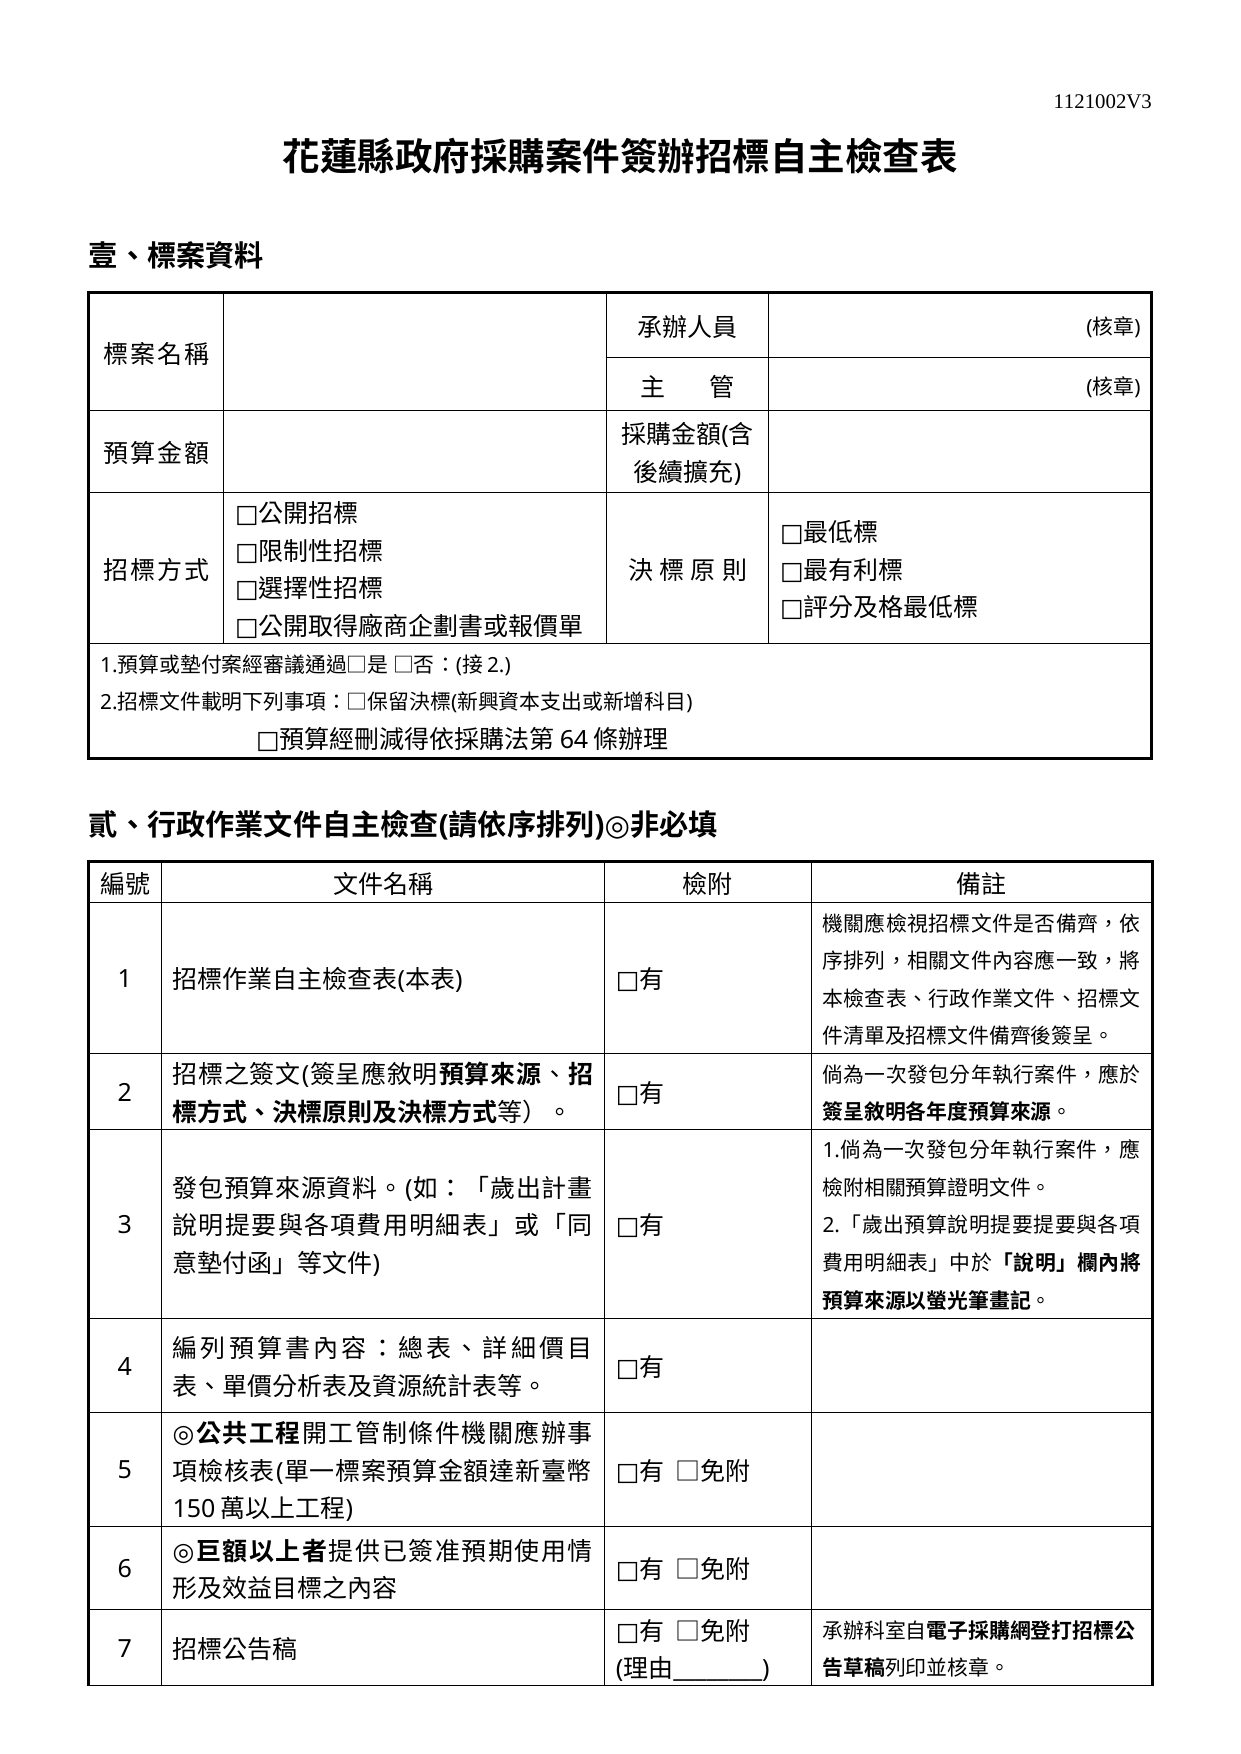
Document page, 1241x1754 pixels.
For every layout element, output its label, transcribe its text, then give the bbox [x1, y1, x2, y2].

table_cell 預算金額 [90, 411, 223, 492]
table_cell 主管 [607, 358, 768, 410]
text 貳、行政作業文件自主檢查(請依序排列)◎非必填 [89, 785, 1152, 860]
table_cell □有 [605, 903, 811, 1053]
table_cell 編列預算書內容：總表、詳細價目表、單價分析表及資源統計表等。 [162, 1319, 604, 1412]
table_cell 4 [90, 1319, 161, 1412]
table_cell 招標公告稿 [162, 1610, 604, 1685]
table_cell [812, 1527, 1151, 1609]
table_header 標案名稱 [90, 294, 223, 410]
table_header 檢附 [605, 863, 811, 902]
table_header [224, 294, 606, 410]
table_cell □有 □免附 [605, 1527, 811, 1609]
table_cell □公開招標 □限制性招標 □選擇性招標 □公開取得廠商企劃書或報價單 [224, 493, 606, 643]
table_header 編號 [90, 863, 161, 902]
table_cell [769, 411, 1150, 492]
table_cell 承辦科室自電子採購網登打招標公告草稿列印並核章。 [812, 1610, 1151, 1685]
table_cell 發包預算來源資料。(如：「歲出計畫說明提要與各項費用明細表」或「同意墊付函」等文件) [162, 1130, 604, 1318]
table_cell □有 [605, 1319, 811, 1412]
table_cell 2 [90, 1054, 161, 1129]
table_cell □有 □免附 (理由________) [605, 1610, 811, 1685]
table_header 文件名稱 [162, 863, 604, 902]
table_cell □有 [605, 1054, 811, 1129]
table_cell □有 [605, 1130, 811, 1318]
table_cell 招標方式 [90, 493, 223, 643]
text 花蓮縣政府採購案件簽辦招標自主檢查表 [89, 116, 1152, 191]
table_cell □有 □免附 [605, 1413, 811, 1526]
table_cell 6 [90, 1527, 161, 1609]
table_cell 機關應檢視招標文件是否備齊，依序排列，相關文件內容應一致，將本檢查表、行政作業文件、招標文件清單及招標文件備齊後簽呈。 [812, 903, 1151, 1053]
table_cell 5 [90, 1413, 161, 1526]
table_cell 1 [90, 903, 161, 1053]
table_cell 採購金額(含後續擴充) [607, 411, 768, 492]
table_header (核章) [769, 294, 1150, 357]
table_cell (核章) [769, 358, 1150, 410]
table_cell 招標作業自主檢查表(本表) [162, 903, 604, 1053]
table_cell ◎公共工程開工管制條件機關應辦事項檢核表(單一標案預算金額達新臺幣150萬以上工程) [162, 1413, 604, 1526]
table_cell [812, 1413, 1151, 1526]
table_cell 1.倘為一次發包分年執行案件，應檢附相關預算證明文件。 2.「歲出預算說明提要提要與各項費用明細表」中於「說明」欄內將預算來源以螢光筆畫記。 [812, 1130, 1151, 1318]
text 壹、標案資料 [89, 216, 1152, 291]
table_header 備註 [812, 863, 1151, 902]
table_cell 1.預算或墊付案經審議通過□是 □否：(接2.) 2.招標文件載明下列事項：□保留決標(新興資本支出或新增科目) □預算經刪減得依採購法第64條辦理 [90, 644, 1150, 757]
table_header 承辦人員 [607, 294, 768, 357]
table_cell ◎巨額以上者提供已簽准預期使用情形及效益目標之內容 [162, 1527, 604, 1609]
table_cell 決標原則 [607, 493, 768, 643]
table_cell [224, 411, 606, 492]
table_cell [812, 1319, 1151, 1412]
table_cell 7 [90, 1610, 161, 1685]
table_cell □最低標 □最有利標 □評分及格最低標 [769, 493, 1150, 643]
table_cell 倘為一次發包分年執行案件，應於簽呈敘明各年度預算來源。 [812, 1054, 1151, 1129]
table_cell 3 [90, 1130, 161, 1318]
table_cell 招標之簽文(簽呈應敘明預算來源、招標方式、決標原則及決標方式等）。 [162, 1054, 604, 1129]
